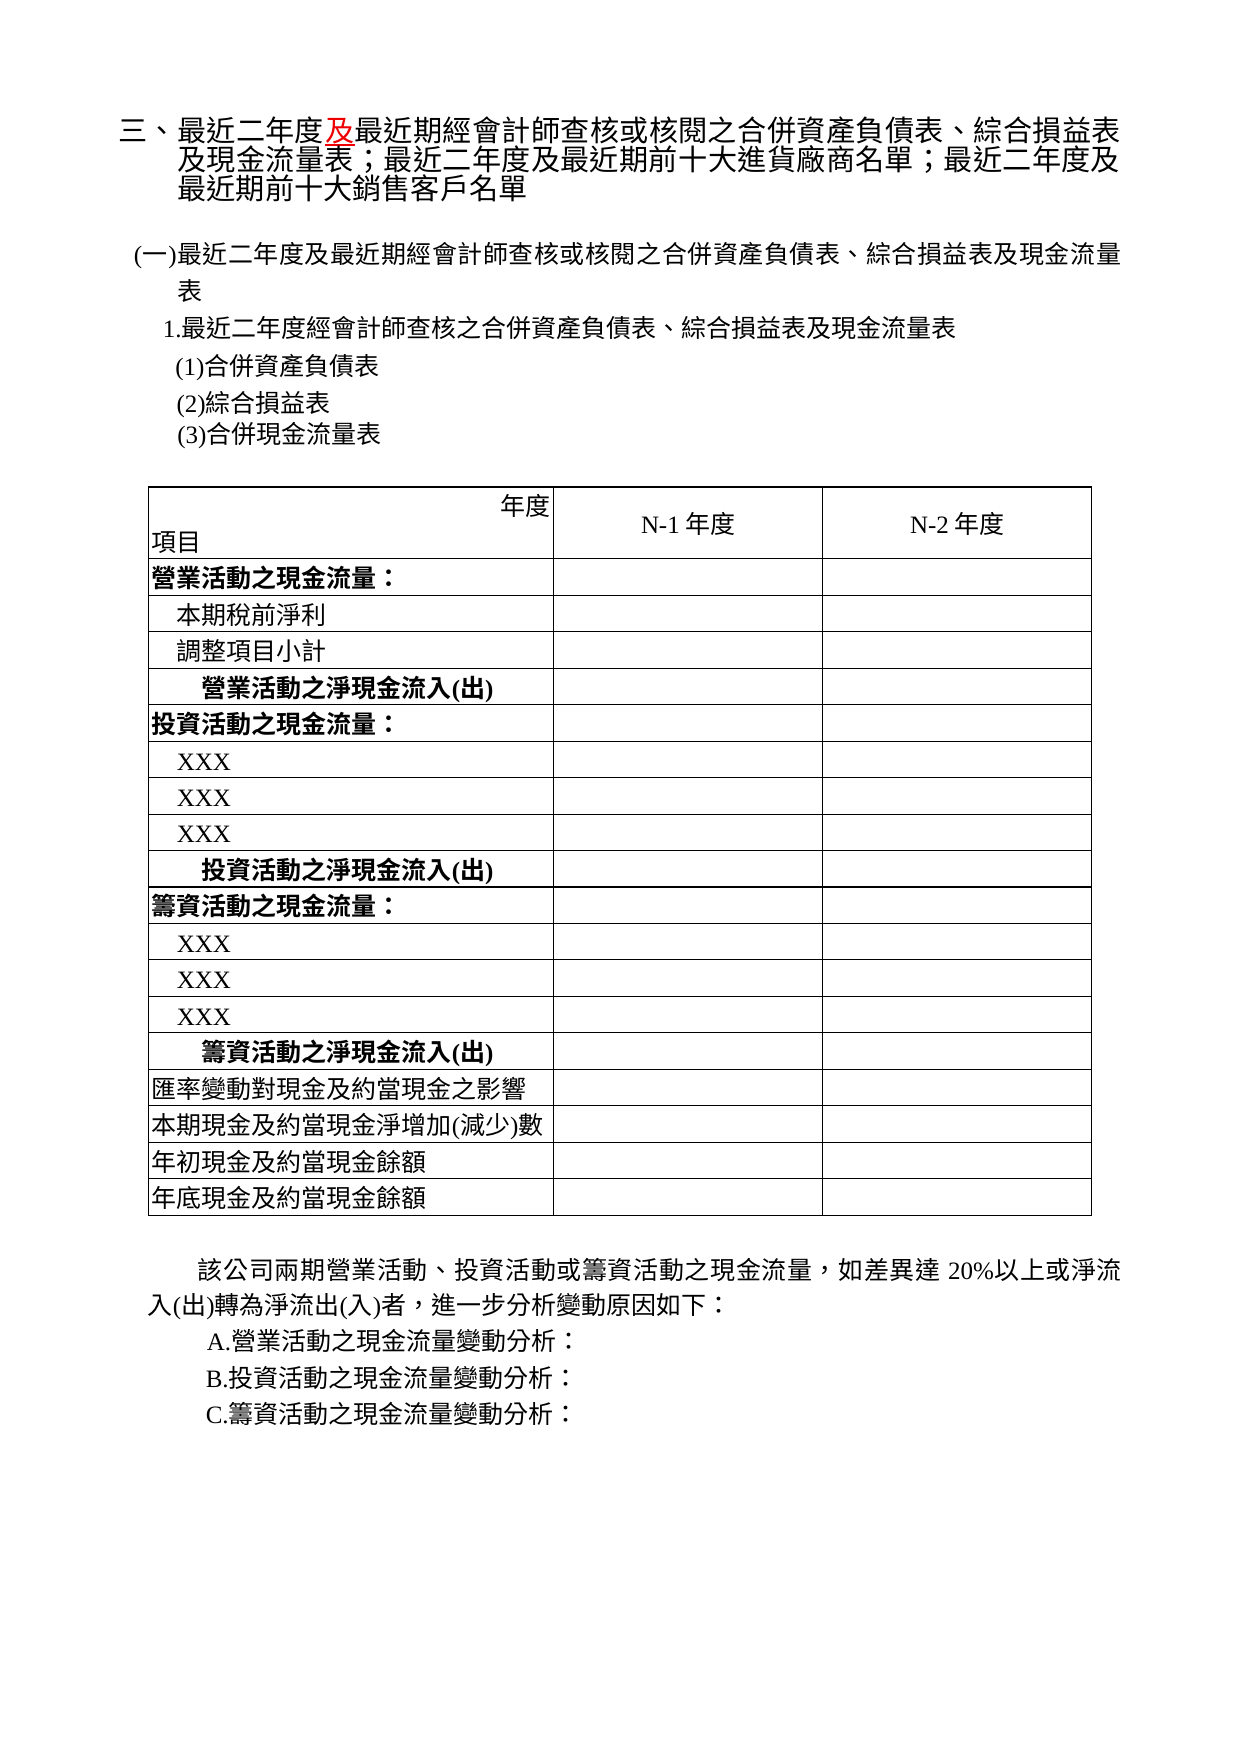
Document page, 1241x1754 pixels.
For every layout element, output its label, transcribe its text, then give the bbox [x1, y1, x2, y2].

table_cell [823, 888, 1091, 923]
table_cell [554, 1179, 822, 1214]
table_cell [823, 596, 1091, 631]
text C.籌資活動之現金流量變動分析： [118, 1394, 1122, 1431]
table_cell 投資活動之淨現金流入(出) [149, 851, 553, 886]
text 1.最近二年度經會計師查核之合併資產負債表、綜合損益表及現金流量表 [163, 307, 1122, 345]
table_cell [554, 924, 822, 959]
table_cell [823, 924, 1091, 959]
table_cell [554, 742, 822, 777]
text A.營業活動之現金流量變動分析： [192, 1322, 1122, 1358]
table_cell XXX [149, 815, 553, 850]
text 該公司兩期營業活動、投資活動或籌資活動之現金流量，如差異達20%以上或淨流入(出)轉為淨流出(入)者，進一步分析變動原因如下： [148, 1251, 1122, 1322]
table_cell [823, 997, 1091, 1032]
table_cell [554, 778, 822, 813]
table_cell XXX [149, 960, 553, 996]
table_cell XXX [149, 997, 553, 1032]
table_cell [823, 778, 1091, 813]
table_cell [554, 815, 822, 850]
table_cell 營業活動之淨現金流入(出) [149, 669, 553, 704]
table_cell [823, 1070, 1091, 1105]
table_cell [823, 705, 1091, 741]
table_cell 調整項目小計 [149, 632, 553, 668]
table_cell [823, 815, 1091, 850]
table_cell XXX [149, 924, 553, 959]
table_cell [823, 559, 1091, 595]
table_cell [554, 705, 822, 741]
table_cell [554, 1143, 822, 1178]
table_header 年度 項目 [149, 488, 553, 558]
table_cell XXX [149, 742, 553, 777]
table_cell XXX [149, 778, 553, 813]
text 三、最近二年度及最近期經會計師查核或核閱之合併資產負債表、綜合損益表及現金流量表；最近二年度及最近期前十大進貨廠商名單；最近二年度及最近期前十大銷售客戶名單 [118, 118, 1122, 206]
table_cell 匯率變動對現金及約當現金之影響 [149, 1070, 553, 1105]
table_cell 投資活動之現金流量： [149, 705, 553, 741]
text (3)合併現金流量表 [118, 420, 1122, 449]
table_cell [823, 851, 1091, 886]
table_cell [823, 960, 1091, 996]
table_cell [554, 559, 822, 595]
table_cell [823, 669, 1091, 704]
table_cell [823, 1143, 1091, 1178]
table_cell [554, 1033, 822, 1069]
table_cell 本期稅前淨利 [149, 596, 553, 631]
table_header N-2年度 [823, 488, 1091, 558]
text (1)合併資產負債表 [163, 345, 1122, 382]
table_cell [554, 596, 822, 631]
table_cell 年底現金及約當現金餘額 [149, 1179, 553, 1214]
table_cell 籌資活動之淨現金流入(出) [149, 1033, 553, 1069]
table_header N-1年度 [554, 488, 822, 558]
table_cell 籌資活動之現金流量： [149, 888, 553, 923]
table_cell [554, 1070, 822, 1105]
table_cell [823, 742, 1091, 777]
text B.投資活動之現金流量變動分析： [118, 1358, 1122, 1394]
table_cell [554, 1106, 822, 1142]
table_cell [554, 669, 822, 704]
table_cell [823, 632, 1091, 668]
table_cell 年初現金及約當現金餘額 [149, 1143, 553, 1178]
table_cell [554, 851, 822, 886]
table_cell [823, 1179, 1091, 1214]
table_cell 營業活動之現金流量： [149, 559, 553, 595]
table_cell [554, 888, 822, 923]
table_cell [823, 1033, 1091, 1069]
table_cell [554, 960, 822, 996]
table_cell [554, 632, 822, 668]
table_cell [823, 1106, 1091, 1142]
text (2)綜合損益表 [176, 382, 1122, 420]
text (一)最近二年度及最近期經會計師查核或核閱之合併資產負債表、綜合損益表及現金流量表 [118, 235, 1122, 307]
table_cell [554, 997, 822, 1032]
table_cell 本期現金及約當現金淨增加(減少)數 [149, 1106, 553, 1142]
